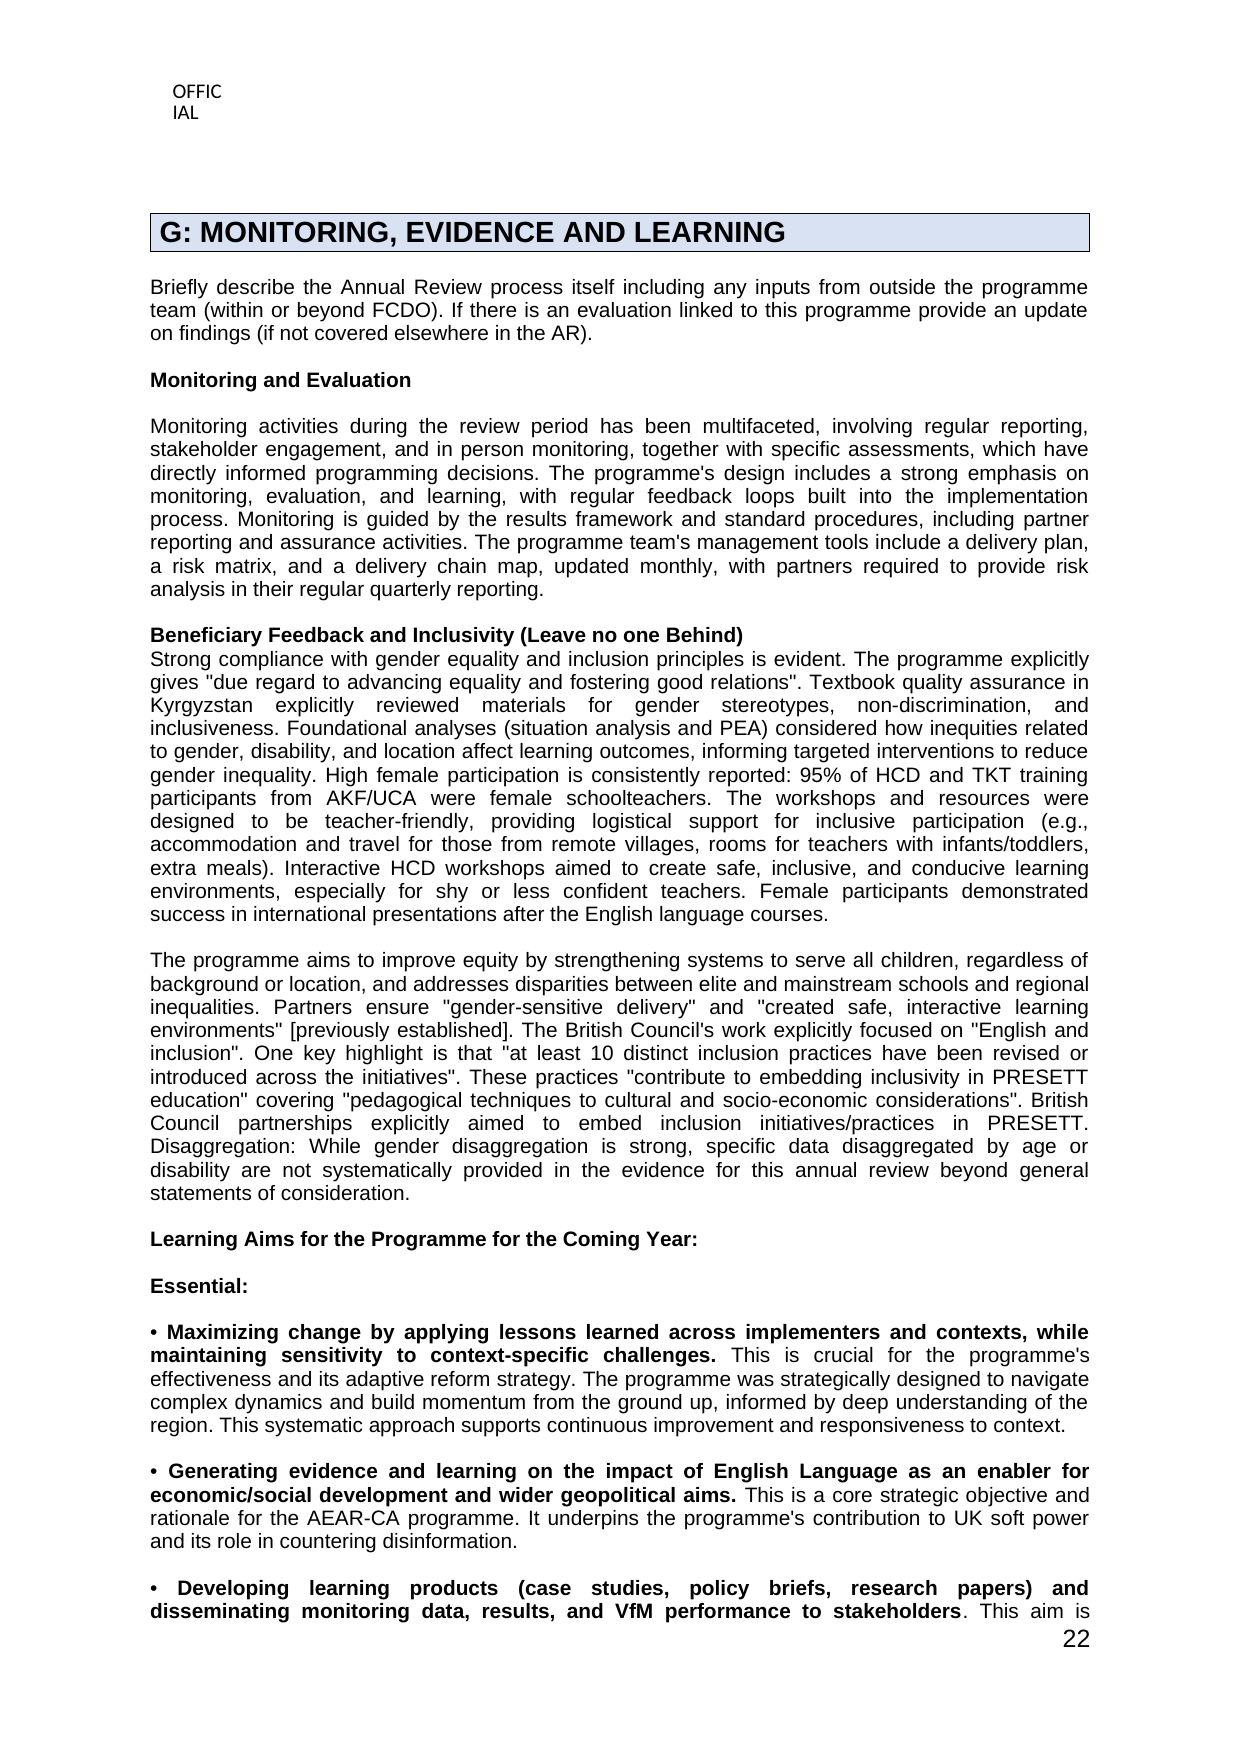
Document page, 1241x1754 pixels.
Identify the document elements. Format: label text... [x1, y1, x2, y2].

text G: MONITORING, EVIDENCE AND LEARNING [151, 214, 1089, 251]
text The programme aims to improve equity by strengthening systems to serve all children, regardless of background or location, and addresses disparities between elite and mainstream schools and regional inequalities. Partners ensure "gender-sensitive delivery" and "created safe, interactive learning environments" [previously established]. The British Council's work explicitly focused on "English and inclusion". One key highlight is that "at least 10 distinct inclusion practices have been revised or introduced across the initiatives". These practices "contribute to embedding inclusivity in PRESETT education" covering "pedagogical techniques to cultural and socio-economic considerations". British Council partnerships explicitly aimed to embed inclusion initiatives/practices in PRESETT. Disaggregation: While gender disaggregation is strong, specific data disaggregated by age or disability are not systematically provided in the evidence for this annual review beyond general statements of consideration. [150, 949, 1090, 1204]
text Monitoring activities during the review period has been multifaceted, involving regular reporting, stakeholder engagement, and in person monitoring, together with specific assessments, which have directly informed programming decisions. The programme's design includes a strong emphasis on monitoring, evaluation, and learning, with regular feedback loops built into the implementation process. Monitoring is guided by the results framework and standard procedures, including partner reporting and assurance activities. The programme team's management tools include a delivery plan, a risk matrix, and a delivery chain map, updated monthly, with partners required to provide risk analysis in their regular quarterly reporting. [150, 415, 1090, 601]
text • Developing learning products (case studies, policy briefs, research papers) and disseminating monitoring data, results, and VfM performance to stakeholders. This aim is essential for accountability, transparency, and informing policy and future interventions. The programme's analytical reports (situation analysis and PEA) are already demonstrating their value by informing policy and subsequent programming. It is a recommended way of working to "model a way of working that consistently emphasises the value of evidence to inform action". Dissemination of learning products and performance data is explicitly identified as a learning aim for the coming year. It directly supports the programme's VfM principles by demonstrating effectiveness. [150, 1576, 1090, 1623]
text Essential: [150, 1274, 1090, 1297]
text Strong compliance with gender equality and inclusion principles is evident. The programme explicitly gives "due regard to advancing equality and fostering good relations". Textbook quality assurance in Kyrgyzstan explicitly reviewed materials for gender stereotypes, non-discrimination, and inclusiveness. Foundational analyses (situation analysis and PEA) considered how inequities related to gender, disability, and location affect learning outcomes, informing targeted interventions to reduce gender inequality. High female participation is consistently reported: 95% of HCD and TKT training participants from AKF/UCA were female schoolteachers. The workshops and resources were designed to be teacher-friendly, providing logistical support for inclusive participation (e.g., accommodation and travel for those from remote villages, rooms for teachers with infants/toddlers, extra meals). Interactive HCD workshops aimed to create safe, inclusive, and conducive learning environments, especially for shy or less confident teachers. Female participants demonstrated success in international presentations after the English language courses. [150, 647, 1090, 926]
text Monitoring and Evaluation [150, 368, 1090, 392]
text • Generating evidence and learning on the impact of English Language as an enabler for economic/social development and wider geopolitical aims. This is a core strategic objective and rationale for the AEAR-CA programme. It underpins the programme's contribution to UK soft power and its role in countering disinformation. [150, 1460, 1090, 1553]
text Learning Aims for the Programme for the Coming Year: [150, 1228, 1090, 1251]
text Beneficiary Feedback and Inclusivity (Leave no one Behind) [150, 624, 1090, 647]
text • Maximizing change by applying lessons learned across implementers and contexts, while maintaining sensitivity to context-specific challenges. This is crucial for the programme's effectiveness and its adaptive reform strategy. The programme was strategically designed to navigate complex dynamics and build momentum from the ground up, informed by deep understanding of the region. This systematic approach supports continuous improvement and responsiveness to context. [150, 1321, 1090, 1437]
text Briefly describe the Annual Review process itself including any inputs from outside the programme team (within or beyond FCDO). If there is an evaluation linked to this programme provide an update on findings (if not covered elsewhere in the AR). [150, 275, 1090, 345]
